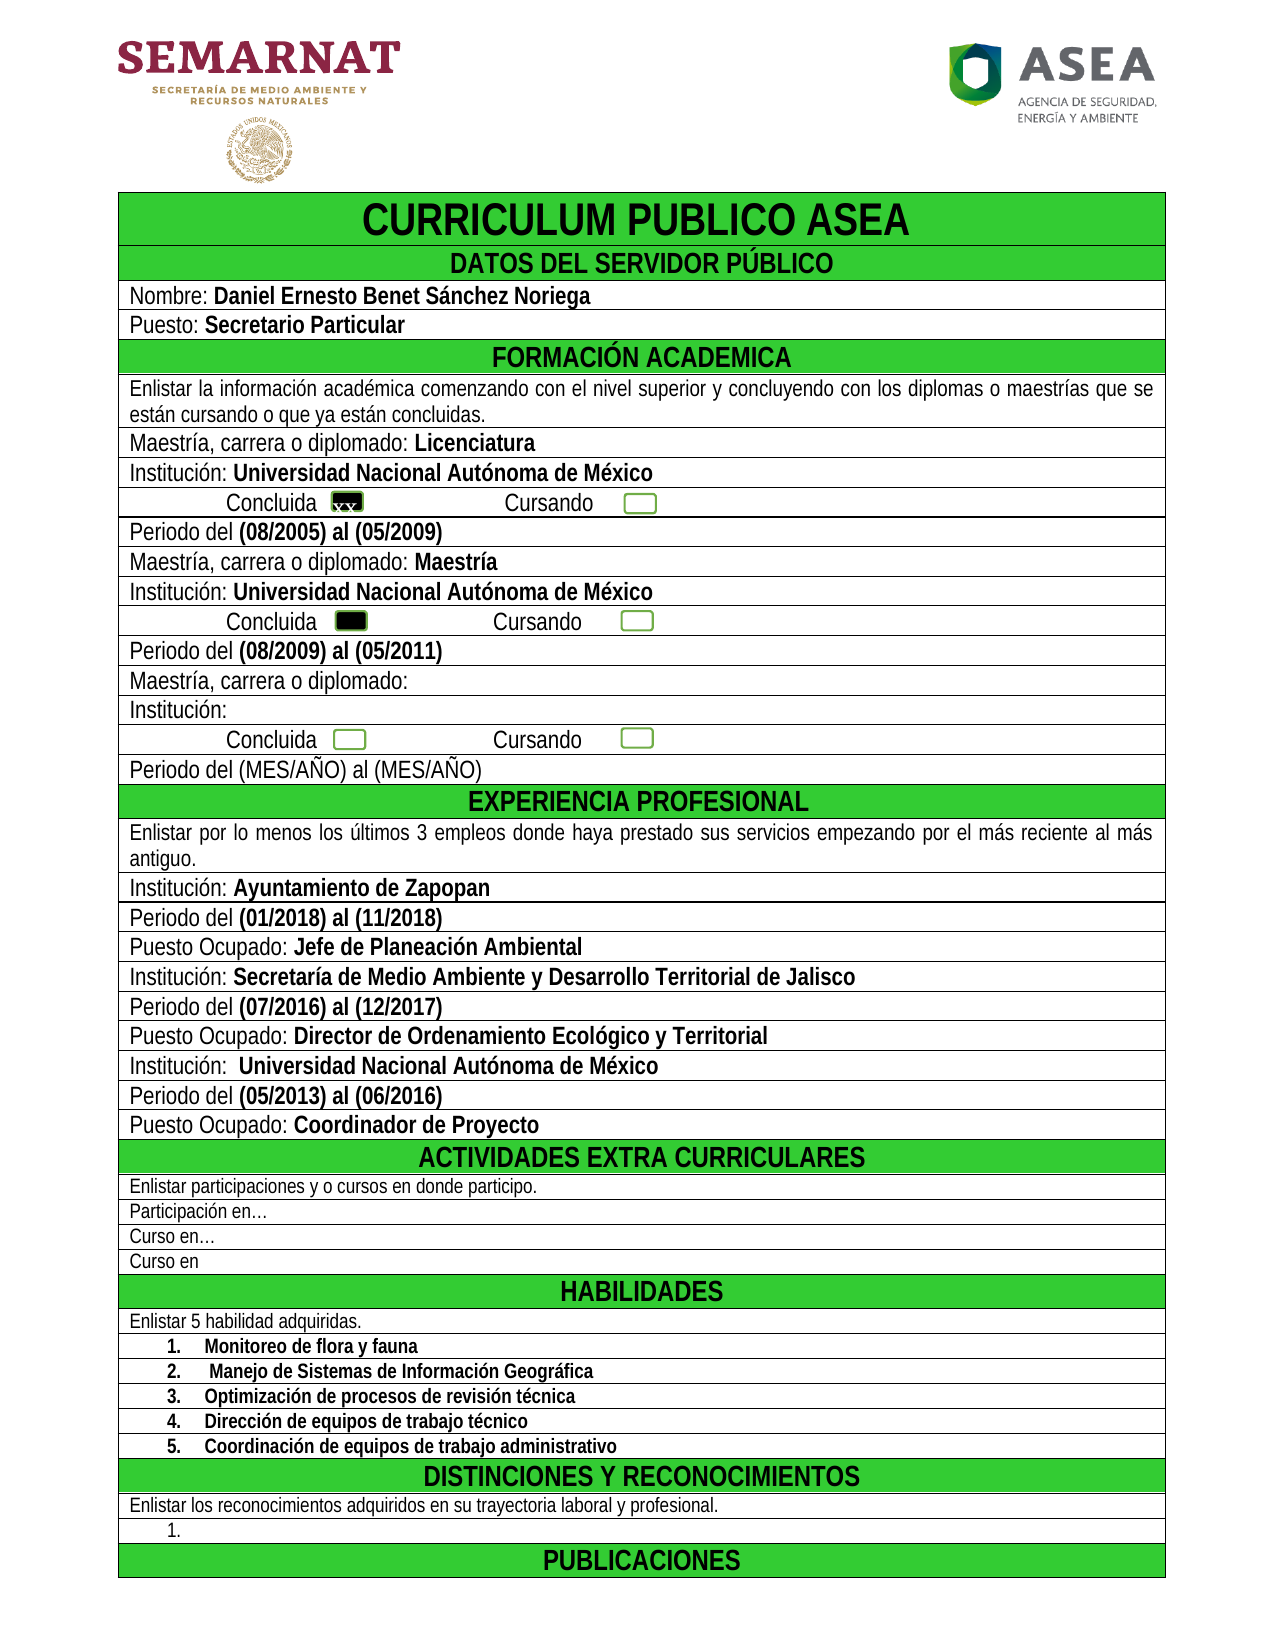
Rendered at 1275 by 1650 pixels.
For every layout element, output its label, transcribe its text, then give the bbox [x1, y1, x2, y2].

table_cell Concluida Cursando [119, 606, 1165, 635]
table_cell Optimización de procesos de revisión técnica [119, 1384, 1165, 1408]
table_cell DISTINCIONES Y RECONOCIMIENTOS [119, 1459, 1165, 1492]
table_cell Curso en [119, 1250, 1165, 1273]
table_cell Enlistar los reconocimientos adquiridos en su trayectoria laboral y profesional. [119, 1494, 1165, 1517]
table_cell [119, 1519, 1165, 1542]
table_cell DATOS DEL SERVIDOR PÚBLICO [119, 246, 1165, 280]
table_cell Coordinación de equipos de trabajo administrativo [119, 1434, 1165, 1458]
table_cell Monitoreo de flora y fauna [119, 1334, 1165, 1358]
table_cell Periodo del (05/2013) al (06/2016) [119, 1081, 1165, 1109]
table_cell Periodo del (08/2009) al (05/2011) [119, 636, 1165, 665]
table_cell Periodo del (08/2005) al (05/2009) [119, 518, 1165, 546]
table_cell Curso en… [119, 1225, 1165, 1248]
table_cell Manejo de Sistemas de Información Geográfica [119, 1359, 1165, 1383]
table_cell EXPERIENCIA PROFESIONAL [119, 785, 1165, 818]
table_cell Concluida Cursando [119, 488, 1165, 516]
table_cell Enlistar 5 habilidad adquiridas. [119, 1309, 1165, 1333]
table_cell Periodo del (MES/AÑO) al (MES/AÑO) [119, 755, 1165, 783]
table_header CURRICULUM PUBLICO ASEA [119, 193, 1165, 245]
table_cell Puesto: Secretario Particular [119, 310, 1165, 339]
table_cell Concluida Cursando [119, 725, 1165, 754]
table_cell Puesto Ocupado: Jefe de Planeación Ambiental [119, 932, 1165, 961]
table_cell Participación en… [119, 1200, 1165, 1223]
table_cell Institución: Secretaría de Medio Ambiente y Desarrollo Territorial de Jalisco [119, 962, 1165, 991]
table_cell Enlistar la información académica comenzando con el nivel superior y concluyendo con los diplomas o maestrías que se están cursando o que ya están concluidas. [119, 375, 1165, 427]
table_cell Maestría, carrera o diplomado: [119, 666, 1165, 694]
table_cell Nombre: Daniel Ernesto Benet Sánchez Noriega [119, 281, 1165, 309]
table_cell ACTIVIDADES EXTRA CURRICULARES [119, 1140, 1165, 1173]
table_cell Periodo del (07/2016) al (12/2017) [119, 992, 1165, 1020]
table_cell Enlistar participaciones y o cursos en donde participo. [119, 1175, 1165, 1198]
table_cell Institución: [119, 696, 1165, 724]
table_cell HABILIDADES [119, 1275, 1165, 1308]
table_cell PUBLICACIONES [119, 1544, 1165, 1577]
table_cell Dirección de equipos de trabajo técnico [119, 1409, 1165, 1433]
table_cell Periodo del (01/2018) al (11/2018) [119, 903, 1165, 931]
table_cell Enlistar por lo menos los últimos 3 empleos donde haya prestado sus servicios empezando por el más reciente al más antiguo. [119, 819, 1165, 872]
table_cell Institución: Ayuntamiento de Zapopan [119, 873, 1165, 901]
table_cell Institución: Universidad Nacional Autónoma de México [119, 577, 1165, 605]
table_cell Maestría, carrera o diplomado: Maestría [119, 547, 1165, 576]
table_cell Puesto Ocupado: Director de Ordenamiento Ecológico y Territorial [119, 1021, 1165, 1050]
table_cell Puesto Ocupado: Coordinador de Proyecto [119, 1110, 1165, 1139]
table_cell Institución: Universidad Nacional Autónoma de México [119, 458, 1165, 487]
table_cell Maestría, carrera o diplomado: Licenciatura [119, 428, 1165, 457]
table_cell Institución: Universidad Nacional Autónoma de México [119, 1051, 1165, 1079]
table_cell FORMACIÓN ACADEMICA [119, 340, 1165, 373]
